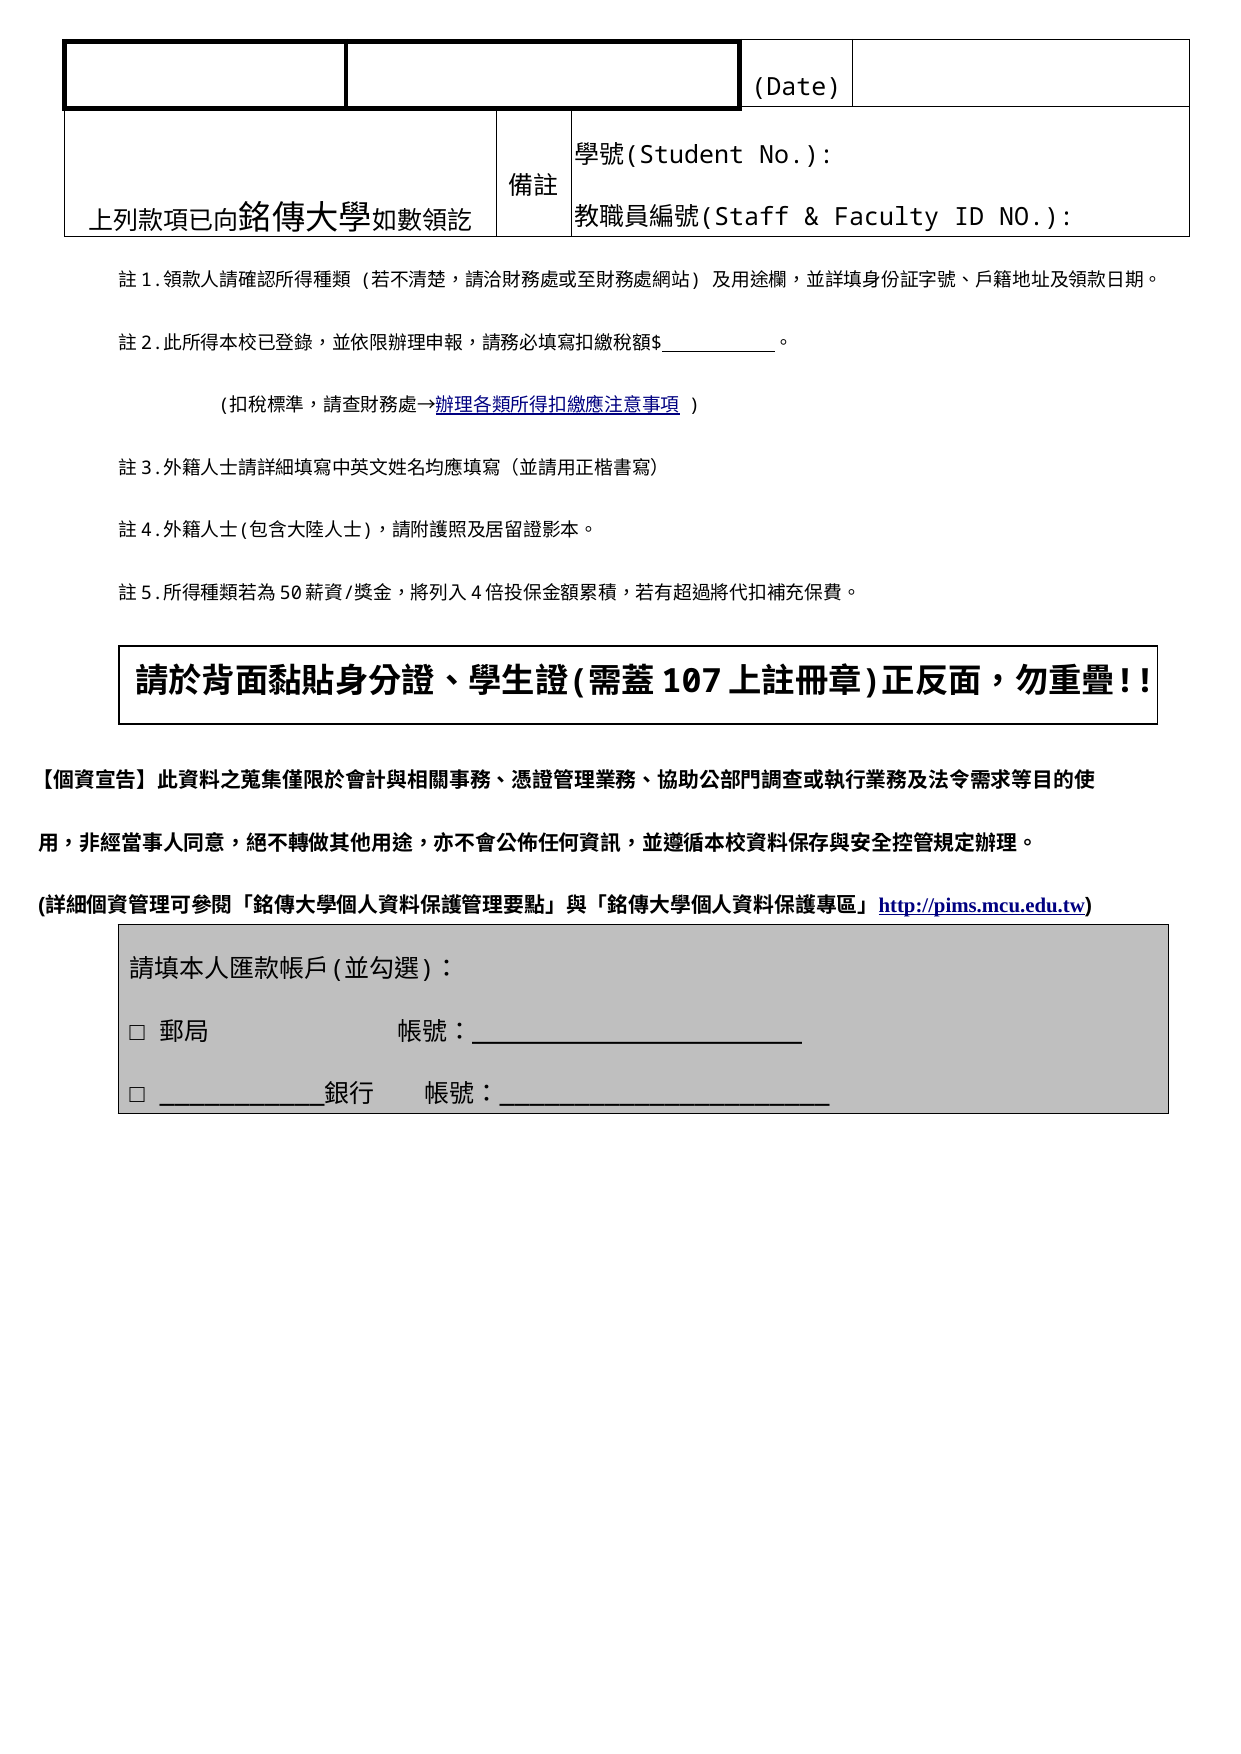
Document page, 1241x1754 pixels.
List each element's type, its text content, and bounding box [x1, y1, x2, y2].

table_cell 備註 [497, 111, 571, 236]
table_cell (Date) [742, 40, 852, 106]
table_cell [853, 40, 1189, 106]
text 註4.外籍人士(包含大陸人士)，請附護照及居留證影本。 [118, 487, 1162, 549]
table_cell [348, 44, 737, 106]
table_cell [67, 44, 344, 106]
text 註1.領款人請確認所得種類 (若不清楚，請洽財務處或至財務處網站) 及用途欄，並詳填身份証字號、戶籍地址及領款日期。 [118, 237, 1162, 299]
table_cell 上列款項已向銘傳大學如數領訖 [65, 111, 496, 236]
text 註5.所得種類若為50薪資/獎金，將列入4倍投保金額累積，若有超過將代扣補充保費。 [118, 549, 1162, 612]
text (扣稅標準，請查財務處→辦理各類所得扣繳應注意事項 ) [218, 362, 1162, 424]
text 請於背面黏貼身分證、學生證(需蓋107上註冊章)正反面，勿重疊!! [135, 654, 1142, 702]
text 註3.外籍人士請詳細填寫中英文姓名均應填寫（並請用正楷書寫） [118, 424, 1162, 487]
text (詳細個資管理可參閱「銘傳大學個人資料保護管理要點」與「銘傳大學個人資料保護專區」http://pims.mcu.edu.tw) [0, 862, 1240, 924]
table_cell 學號(Student No.): 教職員編號(Staff & Faculty ID NO.): [572, 107, 1189, 236]
text 註2.此所得本校已登錄，並依限辦理申報，請務必填寫扣繳稅額$ 。 [118, 299, 1162, 362]
text 【個資宣告】此資料之蒐集僅限於會計與相關事務、憑證管理業務、協助公部門調查或執行業務及法令需求等目的使 [0, 737, 1240, 799]
text 用，非經當事人同意，絕不轉做其他用途，亦不會公佈任何資訊，並遵循本校資料保存與安全控管規定辦理。 [0, 799, 1240, 862]
table_header 請填本人匯款帳戶(並勾選)： □ 郵局 帳號：______________________ □ ___________銀行 帳號：______________________ [119, 925, 1168, 1113]
